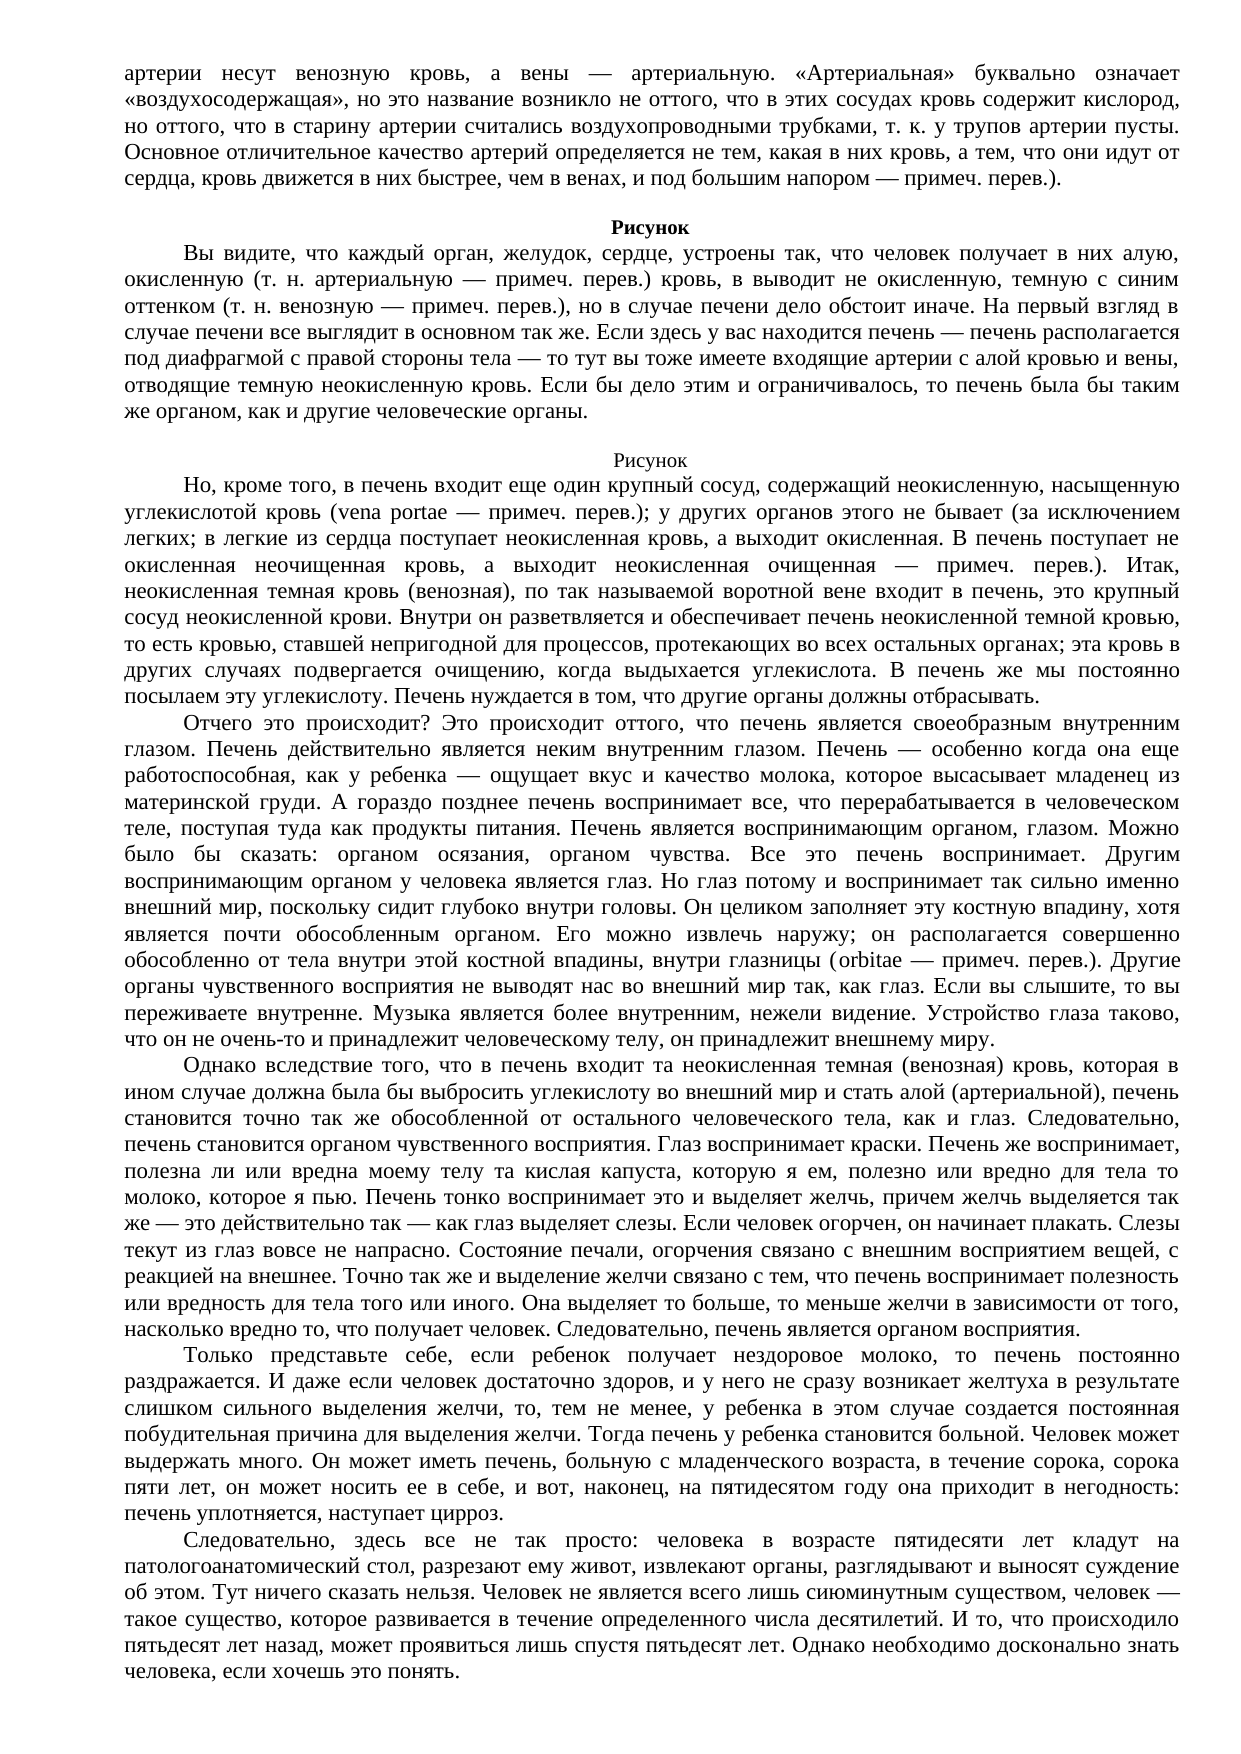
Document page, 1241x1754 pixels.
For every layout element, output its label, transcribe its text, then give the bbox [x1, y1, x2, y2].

text Следовательно, здесь все не так просто: человека в возрасте пятидесяти лет кладут на патологоанатомический стол, разрезают ему живот, извлекают органы, разглядывают и выносят суждение об этом. Тут ничего сказать нельзя. Человек не является всего лишь сиюминутным существом, человек — такое существо, которое развивается в течение определенного числа десятилетий. И то, что происходило пятьдесят лет назад, может проявиться лишь спустя пятьдесят лет. Однако необходимо досконально знать человека, если хочешь это понять. [124, 1526, 1181, 1684]
text Рисунок [124, 215, 1181, 239]
text Только представьте себе, если ребенок получает нездоровое молоко, то печень постоянно раздражается. И даже если человек достаточно здоров, и у него не сразу возникает желтуха в результате слишком сильного выделения желчи, то, тем не менее, у ребенка в этом случае создается постоянная побудительная причина для выделения желчи. Тогда печень у ребенка становится больной. Человек может выдержать много. Он может иметь печень, больную с младенческого возраста, в течение сорока, сорока пяти лет, он может носить ее в себе, и вот, наконец, на пятидесятом году она приходит в негодность: печень уплотняется, наступает цирроз. [124, 1341, 1181, 1526]
text Вы видите, что каждый орган, желудок, сердце, устроены так, что человек получает в них алую, окисленную (т. н. артериальную — примеч. перев.) кровь, в выводит не окисленную, темную с синим оттенком (т. н. венозную — примеч. перев.), но в случае печени дело обстоит иначе. На первый взгляд в случае печени все выглядит в основном так же. Если здесь у вас находится печень — печень располагается под диафрагмой с правой стороны тела — то тут вы тоже имеете входящие артерии с алой кровью и вены, отводящие темную неокисленную кровь. Если бы дело этим и ограничивалось, то печень была бы таким же органом, как и другие человеческие органы. [124, 239, 1181, 423]
text Однако вследствие того, что в печень входит та неокисленная темная (венозная) кровь, которая в ином случае должна была бы выбросить углекислоту во внешний мир и стать алой (артериальной), печень становится точно так же обособленной от остального человеческого тела, как и глаз. Следовательно, печень становится органом чувственного восприятия. Глаз воспринимает краски. Печень же воспринимает, полезна ли или вредна моему телу та кислая капуста, которую я ем, полезно или вредно для тела то молоко, которое я пью. Печень тонко воспринимает это и выделяет желчь, причем желчь выделяется так же — это действительно так — как глаз выделяет слезы. Если человек огорчен, он начинает плакать. Слезы текут из глаз вовсе не напрасно. Состояние печали, огорчения связано с внешним восприятием вещей, с реакцией на внешнее. Точно так же и выделение желчи связано с тем, что печень воспринимает полезность или вредность для тела того или иного. Она выделяет то больше, то меньше желчи в зависимости от того, насколько вредно то, что получает человек. Следовательно, печень является органом восприятия. [124, 1051, 1181, 1341]
text Рисунок [124, 447, 1181, 472]
text артерии несут венозную кровь, а вены — артериальную. «Артериальная» буквально означает «воздухосодержащая», но это название возникло не оттого, что в этих сосудах кровь содержит кислород, но оттого, что в старину артерии считались воздухопроводными трубками, т. к. у трупов артерии пусты. Основное отличительное качество артерий определяется не тем, какая в них кровь, а тем, что они идут от сердца, кровь движется в них быстрее, чем в венах, и под большим напором — примеч. перев.). [124, 59, 1181, 191]
text Но, кроме того, в печень входит еще один крупный сосуд, содержащий неокисленную, насыщенную углекислотой кровь (vena portae — примеч. перев.); у других органов этого не бывает (за исключением легких; в легкие из сердца поступает неокисленная кровь, а выходит окисленная. В печень поступает не окисленная неочищенная кровь, а выходит неокисленная очищенная — примеч. перев.). Итак, неокисленная темная кровь (венозная), по так называемой воротной вене входит в печень, это крупный сосуд неокисленной крови. Внутри он разветвляется и обеспечивает печень неокисленной темной кровью, то есть кровью, ставшей непригодной для процессов, протекающих во всех остальных органах; эта кровь в других случаях подвергается очищению, когда выдыхается углекислота. В печень же мы постоянно посылаем эту углекислоту. Печень нуждается в том, что другие органы должны отбрасывать. [124, 472, 1181, 709]
text Отчего это происходит? Это происходит оттого, что печень является своеобразным внутренним глазом. Печень действительно является неким внутренним глазом. Печень — особенно когда она еще работоспособная, как у ребенка — ощущает вкус и качество молока, которое высасывает младенец из материнской груди. А гораздо позднее печень воспринимает все, что перерабатывается в человеческом теле, поступая туда как продукты питания. Печень является воспринимающим органом, глазом. Можно было бы сказать: органом осязания, органом чувства. Все это печень воспринимает. Другим воспринимающим органом у человека является глаз. Но глаз потому и воспринимает так сильно именно внешний мир, поскольку сидит глубоко внутри головы. Он целиком заполняет эту костную впадину, хотя является почти обособленным органом. Его можно извлечь наружу; он располагается совершенно обособленно от тела внутри этой костной впадины, внутри глазницы (orbitae — примеч. перев.). Другие органы чувственного восприятия не выводят нас во внешний мир так, как глаз. Если вы слышите, то вы переживаете внутренне. Музыка является более внутренним, нежели видение. Устройство глаза таково, что он не очень-то и принадлежит человеческому телу, он принадлежит внешнему миру. [124, 709, 1181, 1051]
